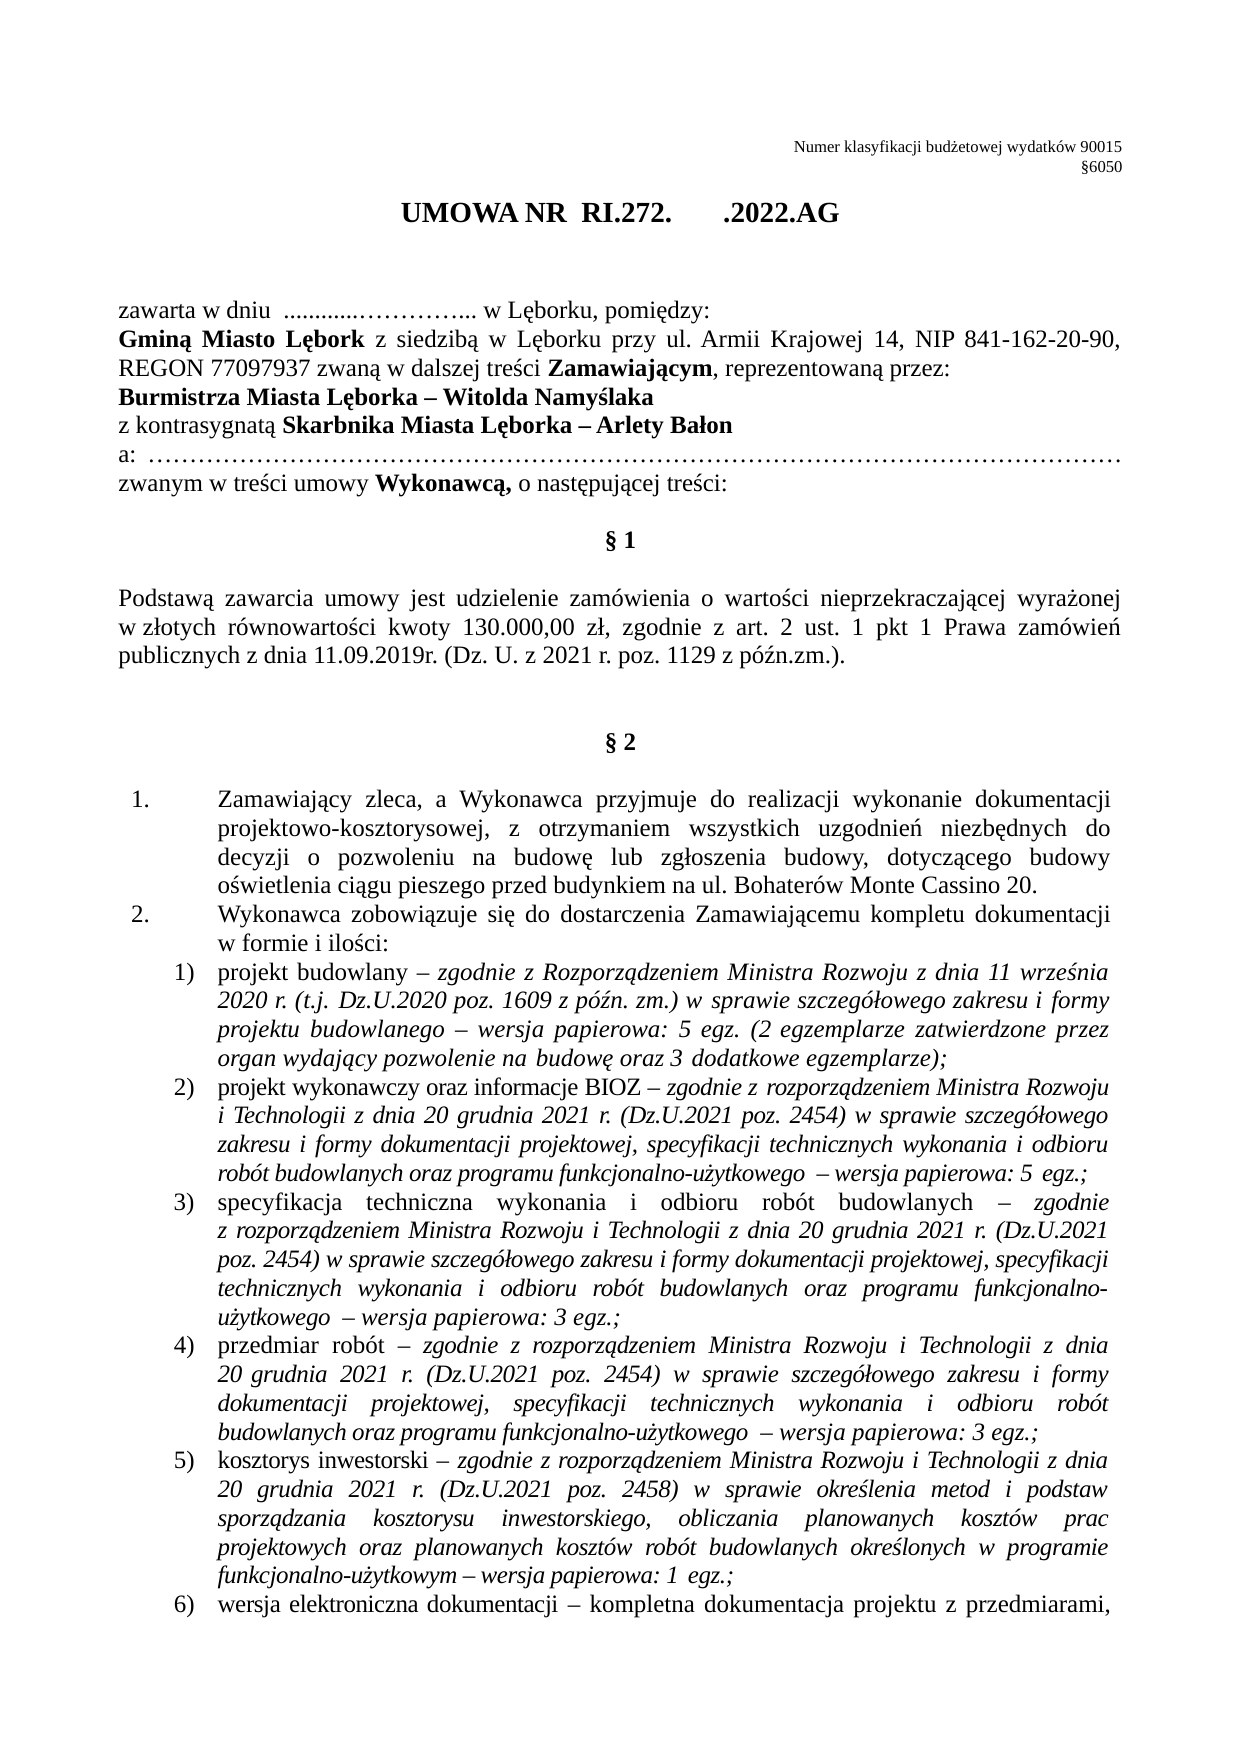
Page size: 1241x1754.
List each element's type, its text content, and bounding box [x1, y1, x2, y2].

table_cell [118, 1187, 162, 1330]
text Gminą Miasto Lębork z siedzibą w Lęborku przy ul. Armii Krajowej 14, NIP 841-162-20-90, REGON 77097937 zwaną w dalszej treści Zamawiającym, reprezentowaną przez: [118, 324, 1122, 382]
table_cell specyfikacja techniczna wykonania i odbioru robót budowlanych – zgodnie z rozporządzeniem Ministra Rozwoju i Technologii z dnia 20 grudnia 2021 r. (Dz.U.2021 poz. 2454) w sprawie szczegółowego zakresu i formy dokumentacji projektowej, specyfikacji technicznych wykonania i odbioru robót budowlanych oraz programu funkcjonalno-użytkowego – wersja papierowa: 3 egz.; [206, 1187, 1123, 1330]
table_cell [118, 957, 162, 1072]
table_header [162, 784, 206, 899]
table_cell 4) [162, 1330, 206, 1445]
table_cell kosztorys inwestorski – zgodnie z rozporządzeniem Ministra Rozwoju i Technologii z dnia 20 grudnia 2021 r. (Dz.U.2021 poz. 2458) w sprawie określenia metod i podstaw sporządzania kosztorysu inwestorskiego, obliczania planowanych kosztów prac projektowych oraz planowanych kosztów robót budowlanych określonych w programie funkcjonalno-użytkowym – wersja papierowa: 1 egz.; wersja elektroniczna dokumentacji – kompletna dokumentacja projektu z przedmiarami, [206, 1445, 1123, 1618]
table_cell [118, 1072, 162, 1187]
table_cell 2. [118, 899, 162, 957]
text § 2 [118, 727, 1122, 755]
table_cell projekt budowlany – zgodnie z Rozporządzeniem Ministra Rozwoju z dnia 11 września 2020 r. (t.j. Dz.U.2020 poz. 1609 z późn. zm.) w sprawie szczegółowego zakresu i formy projektu budowlanego – wersja papierowa: 5 egz. (2 egzemplarze zatwierdzone przez organ wydający pozwolenie na budowę oraz 3 dodatkowe egzemplarze); [206, 957, 1123, 1072]
table_header 1. [118, 784, 162, 899]
text § 1 [118, 525, 1122, 554]
text a: ……………………………………………………………………………………………………… zwanym w treści umowy Wykonawcą, o następującej treści: [118, 439, 1122, 497]
text §6050 [118, 156, 1122, 176]
table_cell 2) [162, 1072, 206, 1187]
table_cell [162, 899, 206, 957]
text Podstawą zawarcia umowy jest udzielenie zamówienia o wartości nieprzekraczającej wyrażonej w złotych równowartości kwoty 130.000,00 zł, zgodnie z art. 2 ust. 1 pkt 1 Prawa zamówień publicznych z dnia 11.09.2019r. (Dz. U. z 2021 r. poz. 1129 z późn.zm.). [118, 583, 1122, 669]
table_cell 5) 6) [162, 1445, 206, 1618]
text Burmistrza Miasta Lęborka – Witolda Namyślaka [118, 382, 1122, 410]
text zawarta w dniu ............…………... w Lęborku, pomiędzy: [118, 295, 1122, 324]
table_cell 1) [162, 957, 206, 1072]
text z kontrasygnatą Skarbnika Miasta Lęborka – Arlety Bałon [118, 410, 1122, 439]
table_cell [118, 1330, 162, 1445]
table_header Zamawiający zleca, a Wykonawca przyjmuje do realizacji wykonanie dokumentacji projektowo-kosztorysowej, z otrzymaniem wszystkich uzgodnień niezbędnych do decyzji o pozwoleniu na budowę lub zgłoszenia budowy, dotyczącego budowy oświetlenia ciągu pieszego przed budynkiem na ul. Bohaterów Monte Cassino 20. [206, 784, 1123, 899]
table_cell przedmiar robót – zgodnie z rozporządzeniem Ministra Rozwoju i Technologii z dnia 20 grudnia 2021 r. (Dz.U.2021 poz. 2454) w sprawie szczegółowego zakresu i formy dokumentacji projektowej, specyfikacji technicznych wykonania i odbioru robót budowlanych oraz programu funkcjonalno-użytkowego – wersja papierowa: 3 egz.; [206, 1330, 1123, 1445]
table_cell projekt wykonawczy oraz informacje BIOZ – zgodnie z rozporządzeniem Ministra Rozwoju i Technologii z dnia 20 grudnia 2021 r. (Dz.U.2021 poz. 2454) w sprawie szczegółowego zakresu i formy dokumentacji projektowej, specyfikacji technicznych wykonania i odbioru robót budowlanych oraz programu funkcjonalno-użytkowego – wersja papierowa: 5 egz.; [206, 1072, 1123, 1187]
text Numer klasyfikacji budżetowej wydatków 90015 [118, 137, 1122, 156]
table_cell 3) [162, 1187, 206, 1330]
table_cell Wykonawca zobowiązuje się do dostarczenia Zamawiającemu kompletu dokumentacji w formie i ilości: [206, 899, 1123, 957]
text UMOWA NR RI.272. .2022.AG [118, 195, 1122, 228]
table_cell [118, 1445, 162, 1618]
